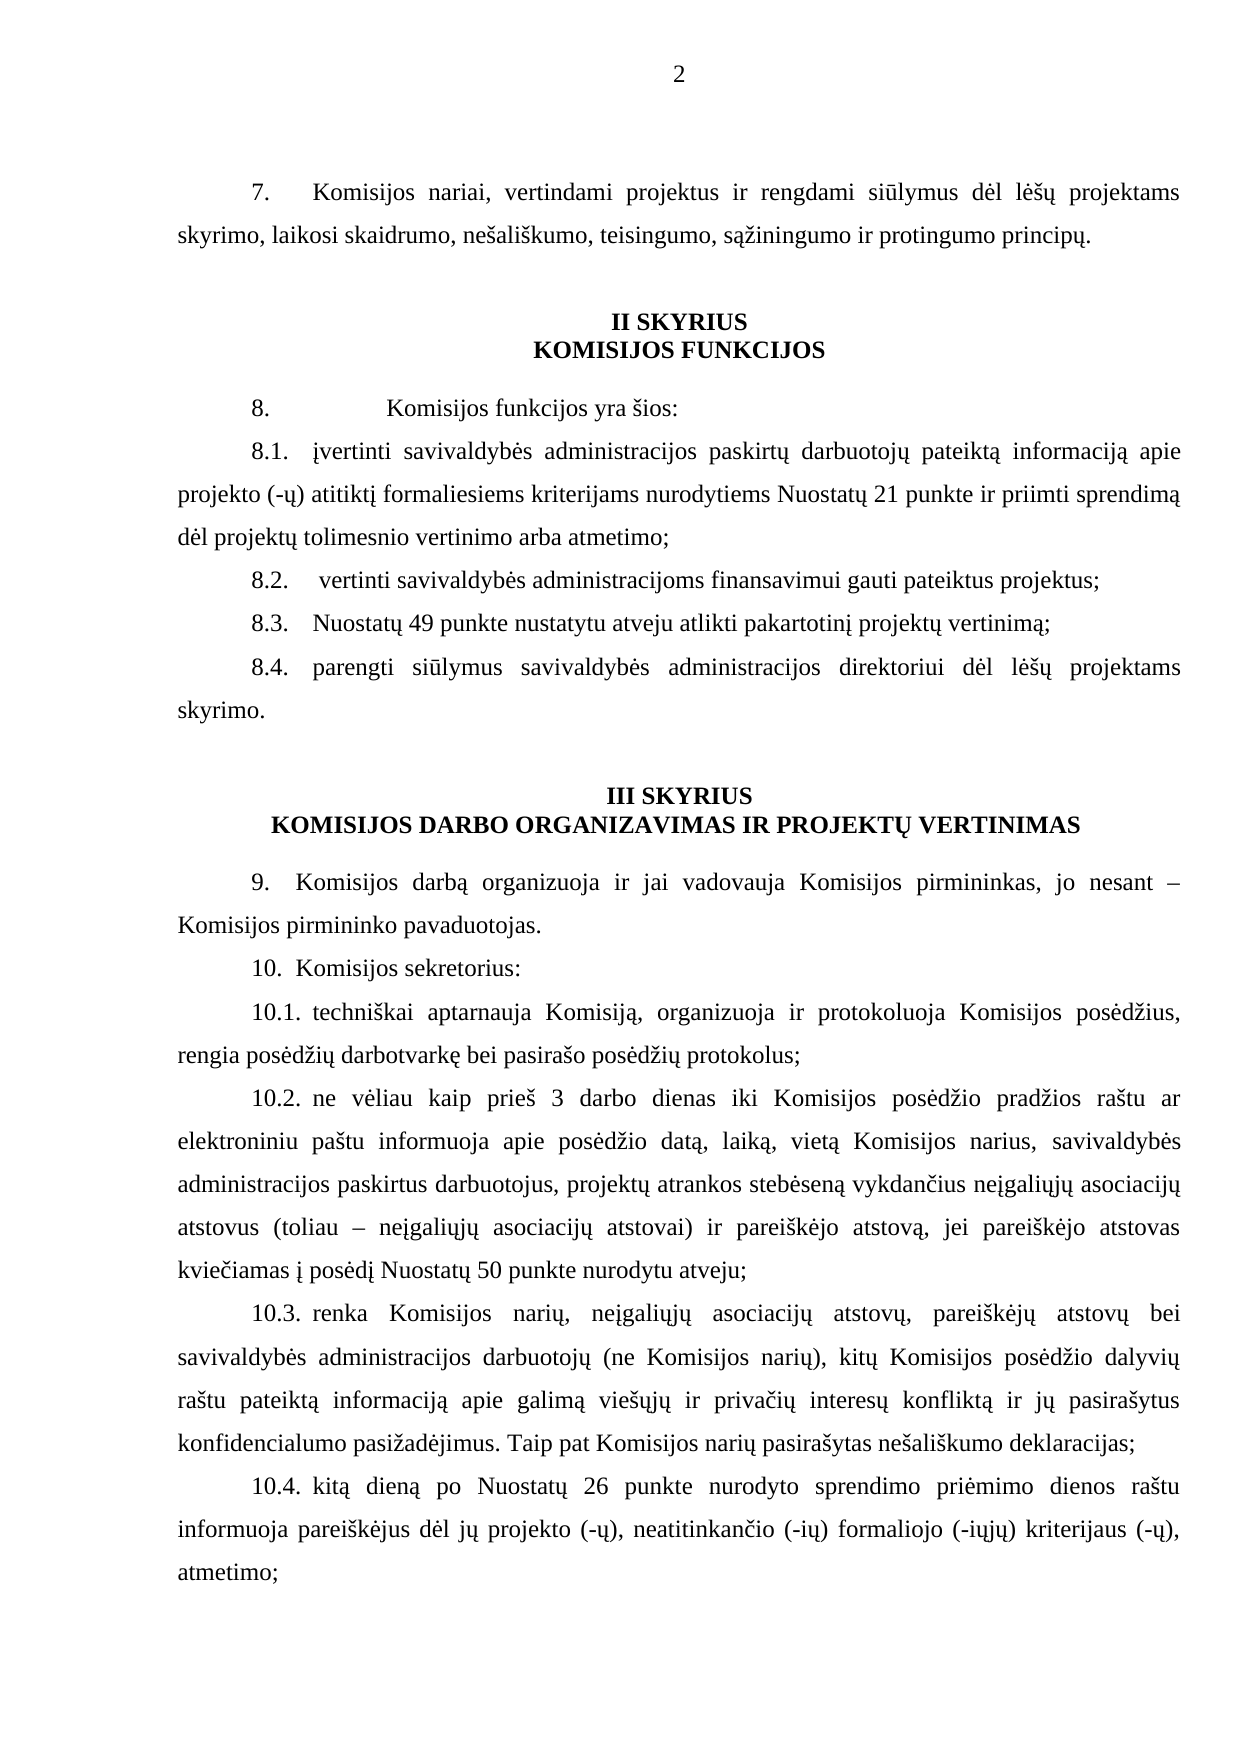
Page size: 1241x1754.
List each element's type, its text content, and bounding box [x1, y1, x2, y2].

text 7. Komisijos nariai, vertindami projektus ir rengdami siūlymus dėl lėšų projektams skyrimo, laikosi skaidrumo, nešališkumo, teisingumo, sąžiningumo ir protingumo principų. [177, 177, 1181, 249]
text 10.2. ne vėliau kaip prieš 3 darbo dienas iki Komisijos posėdžio pradžios raštu ar elektroniniu paštu informuoja apie posėdžio datą, laiką, vietą Komisijos narius, savivaldybės administracijos paskirtus darbuotojus, projektų atrankos stebėseną vykdančius neįgaliųjų asociacijų atstovus (toliau – neįgaliųjų asociacijų atstovai) ir pareiškėjo atstovą, jei pareiškėjo atstovas kviečiamas į posėdį Nuostatų 50 punkte nurodytu atveju; [177, 1083, 1181, 1284]
text 9. Komisijos darbą organizuoja ir jai vadovauja Komisijos pirmininkas, jo nesant – Komisijos pirmininko pavaduotojas. [177, 867, 1181, 939]
text 10.3. renka Komisijos narių, neįgaliųjų asociacijų atstovų, pareiškėjų atstovų bei savivaldybės administracijos darbuotojų (ne Komisijos narių), kitų Komisijos posėdžio dalyvių raštu pateiktą informaciją apie galimą viešųjų ir privačių interesų konfliktą ir jų pasirašytus konfidencialumo pasižadėjimus. Taip pat Komisijos narių pasirašytas nešališkumo deklaracijas; [177, 1298, 1181, 1457]
text 8. Komisijos funkcijos yra šios: [251, 393, 1181, 422]
text 10.4. kitą dieną po Nuostatų 26 punkte nurodyto sprendimo priėmimo dienos raštu informuoja pareiškėjus dėl jų projekto (-ų), neatitinkančio (-ių) formaliojo (-iųjų) kriterijaus (-ų), atmetimo; [177, 1471, 1181, 1586]
text 8.4. parengti siūlymus savivaldybės administracijos direktoriui dėl lėšų projektams skyrimo. [177, 652, 1181, 723]
text II SKYRIUS [177, 307, 1181, 335]
text 8.3. Nuostatų 49 punkte nustatytu atveju atlikti pakartotinį projektų vertinimą; [177, 608, 1181, 637]
text 10. Komisijos sekretorius: [177, 953, 1181, 982]
text KOMISIJOS DARBO ORGANIZAVIMAS IR PROJEKTŲ VERTINIMAS [177, 810, 1181, 838]
text 8.1. įvertinti savivaldybės administracijos paskirtų darbuotojų pateiktą informaciją apie projekto (-ų) atitiktį formaliesiems kriterijams nurodytiems Nuostatų 21 punkte ir priimti sprendimą dėl projektų tolimesnio vertinimo arba atmetimo; [177, 436, 1181, 551]
text KOMISIJOS FUNKCIJOS [177, 335, 1181, 364]
text 10.1. techniškai aptarnauja Komisiją, organizuoja ir protokoluoja Komisijos posėdžius, rengia posėdžių darbotvarkę bei pasirašo posėdžių protokolus; [177, 997, 1181, 1068]
text III SKYRIUS [177, 781, 1181, 810]
text 8.2. vertinti savivaldybės administracijoms finansavimui gauti pateiktus projektus; [177, 565, 1181, 594]
